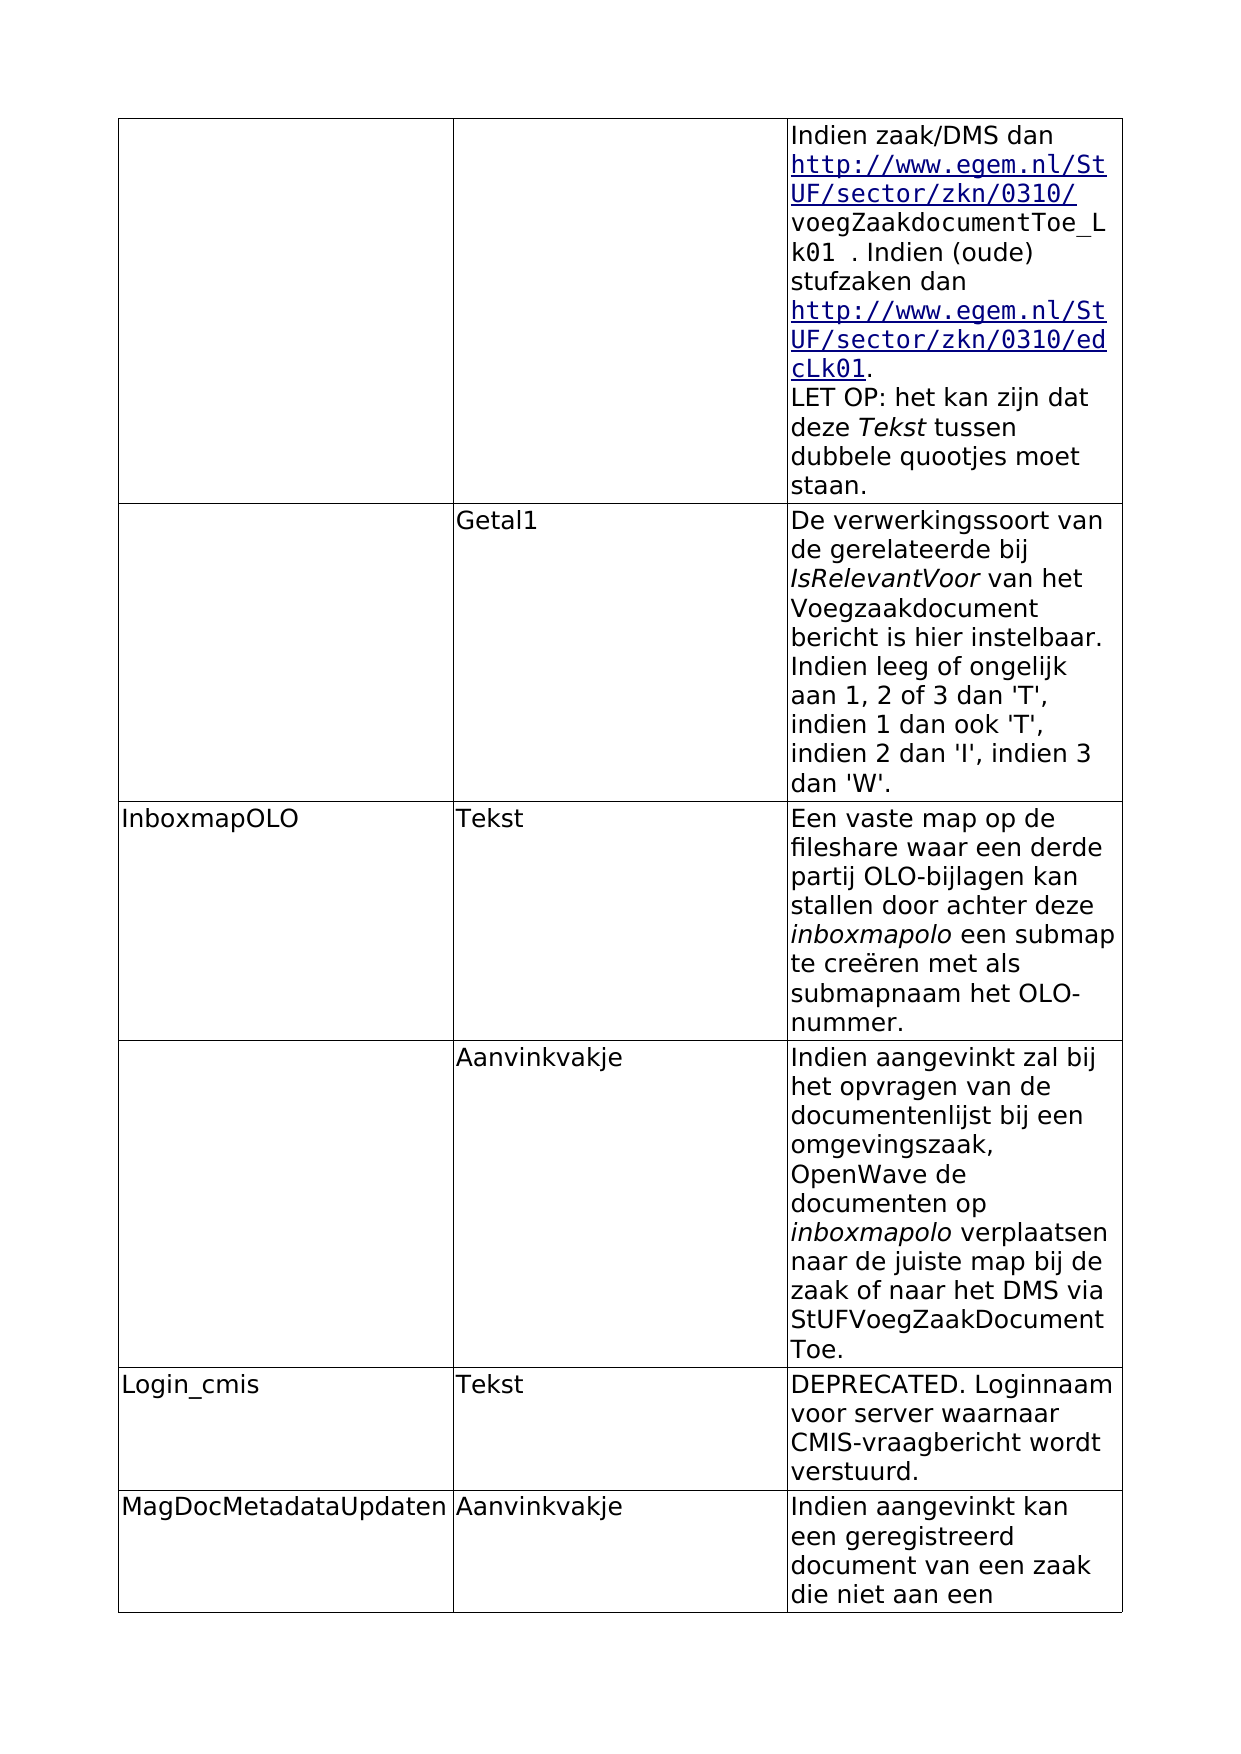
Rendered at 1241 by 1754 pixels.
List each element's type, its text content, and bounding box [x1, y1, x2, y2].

table_cell Aanvinkvakje [454, 1491, 787, 1612]
table_cell Aanvinkvakje [454, 1041, 787, 1367]
table_cell MagDocMetadataUpdaten [119, 1491, 453, 1612]
table_cell InboxmapOLO [119, 802, 453, 1040]
table_cell Tekst [454, 802, 787, 1040]
table_cell De verwerkingssoort van de gerelateerde bij IsRelevantVoor van het Voegzaakdocument bericht is hier instelbaar. Indien leeg of ongelijk aan 1, 2 of 3 dan 'T', indien 1 dan ook 'T', indien 2 dan 'I', indien 3 dan 'W'. [788, 504, 1122, 801]
table_cell [119, 119, 453, 503]
table_cell Indien aangevinkt zal bij het opvragen van de documentenlijst bij een omgevingszaak, OpenWave de documenten op inboxmapolo verplaatsen naar de juiste map bij de zaak of naar het DMS via StUFVoegZaakDocumentToe. [788, 1041, 1122, 1367]
table_cell Getal1 [454, 504, 787, 801]
table_cell [119, 1041, 453, 1367]
table_cell Indien zaak/DMS dan http://www.egem.nl/StUF/sector/zkn/0310/ voegZaakdocumentToe_Lk01 . Indien (oude) stufzaken dan http://www.egem.nl/StUF/sector/zkn/0310/edcLk01. LET OP: het kan zijn dat deze Tekst tussen dubbele quootjes moet staan. [788, 119, 1122, 503]
table_cell Een vaste map op de fileshare waar een derde partij OLO-bijlagen kan stallen door achter deze inboxmapolo een submap te creëren met als submapnaam het OLO-nummer. [788, 802, 1122, 1040]
table_cell Indien aangevinkt kan een geregistreerd document van een zaak die niet aan een [788, 1491, 1122, 1612]
table_cell Login_cmis [119, 1368, 453, 1489]
table_cell Tekst [454, 1368, 787, 1489]
table_cell [119, 504, 453, 801]
table_cell [454, 119, 787, 503]
table_cell DEPRECATED. Loginnaam voor server waarnaar CMIS-vraagbericht wordt verstuurd. [788, 1368, 1122, 1489]
